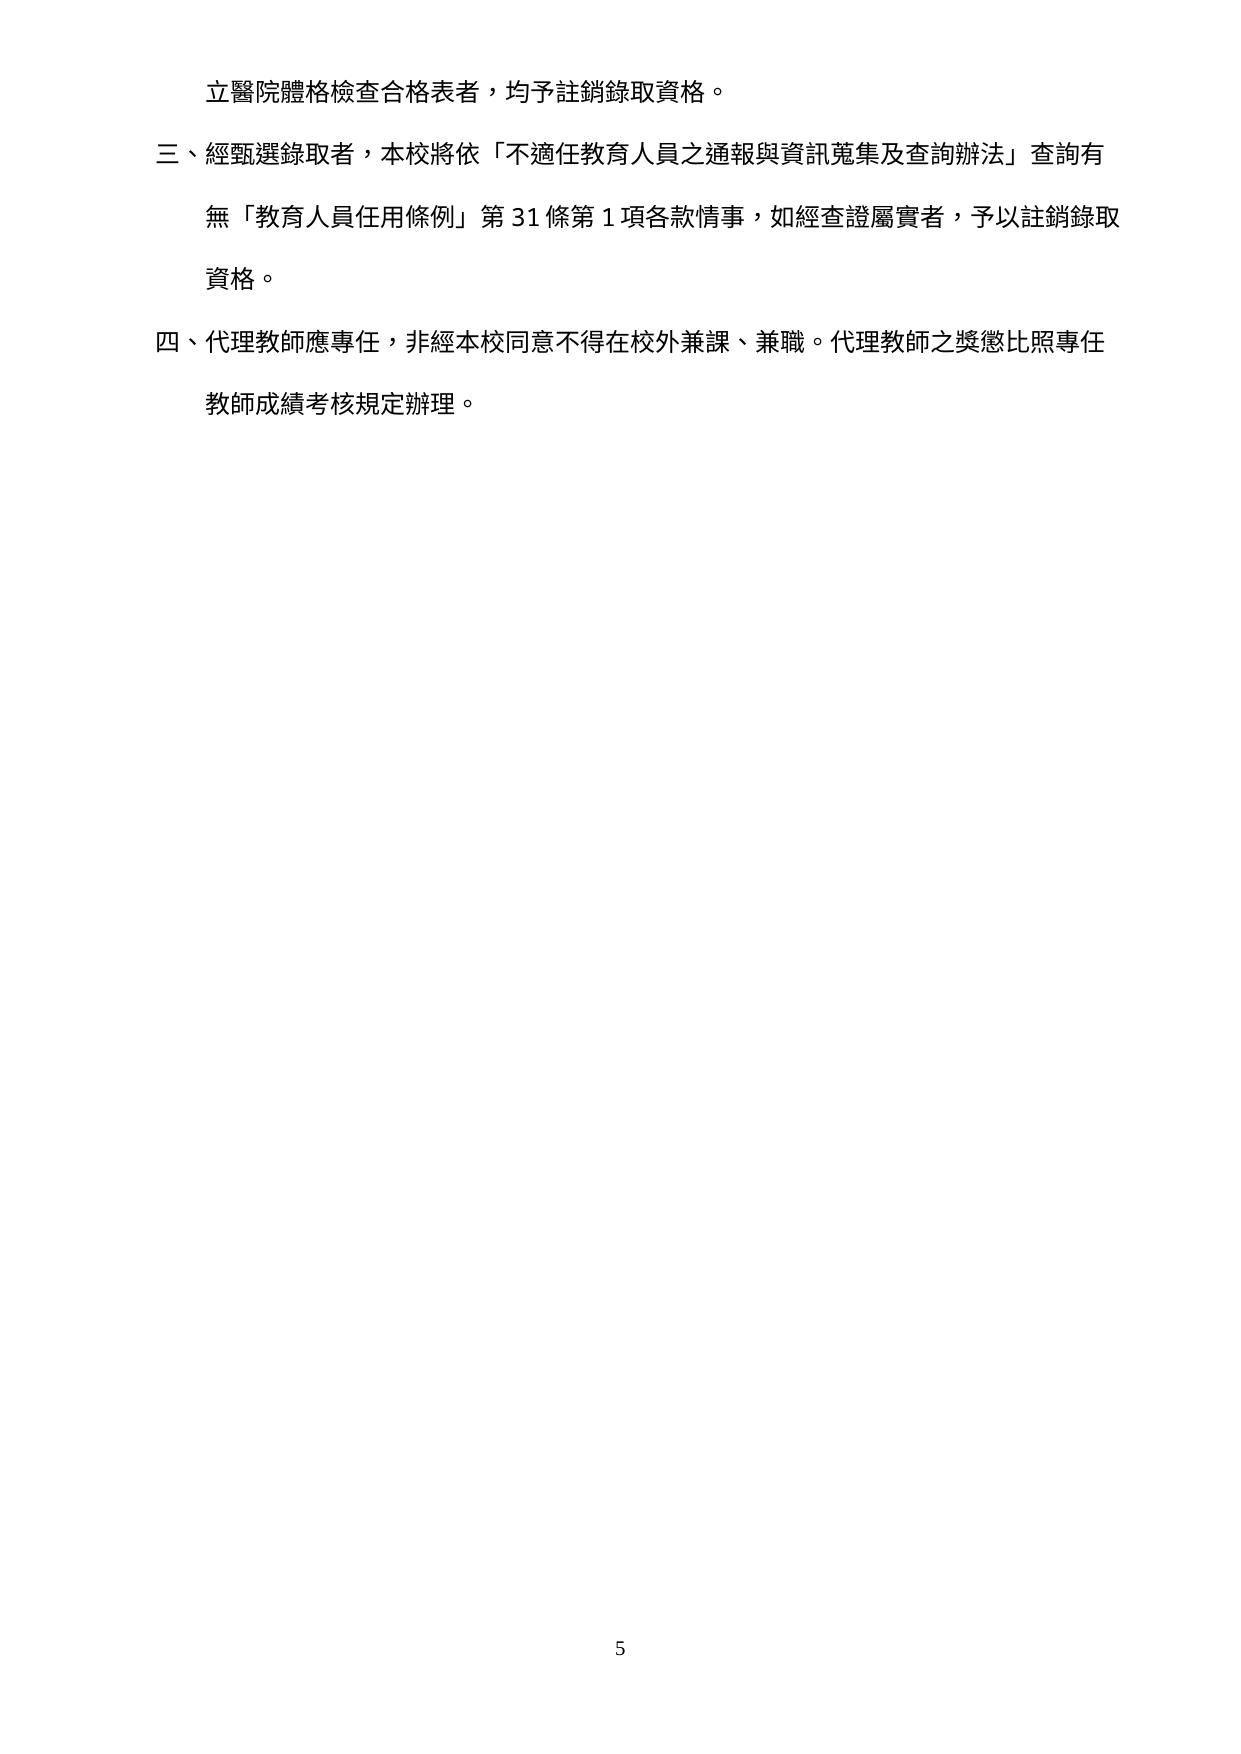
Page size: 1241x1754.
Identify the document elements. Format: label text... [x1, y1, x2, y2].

text 三、經甄選錄取者，本校將依「不適任教育人員之通報與資訊蒐集及查詢辦法」查詢有無「教育人員任用條例」第31條第1項各款情事，如經查證屬實者，予以註銷錄取資格。 [156, 111, 1122, 298]
text 四、代理教師應專任，非經本校同意不得在校外兼課、兼職。代理教師之獎懲比照專任教師成績考核規定辦理。 [156, 298, 1122, 423]
text 立醫院體格檢查合格表者，均予註銷錄取資格。 [156, 48, 1122, 111]
